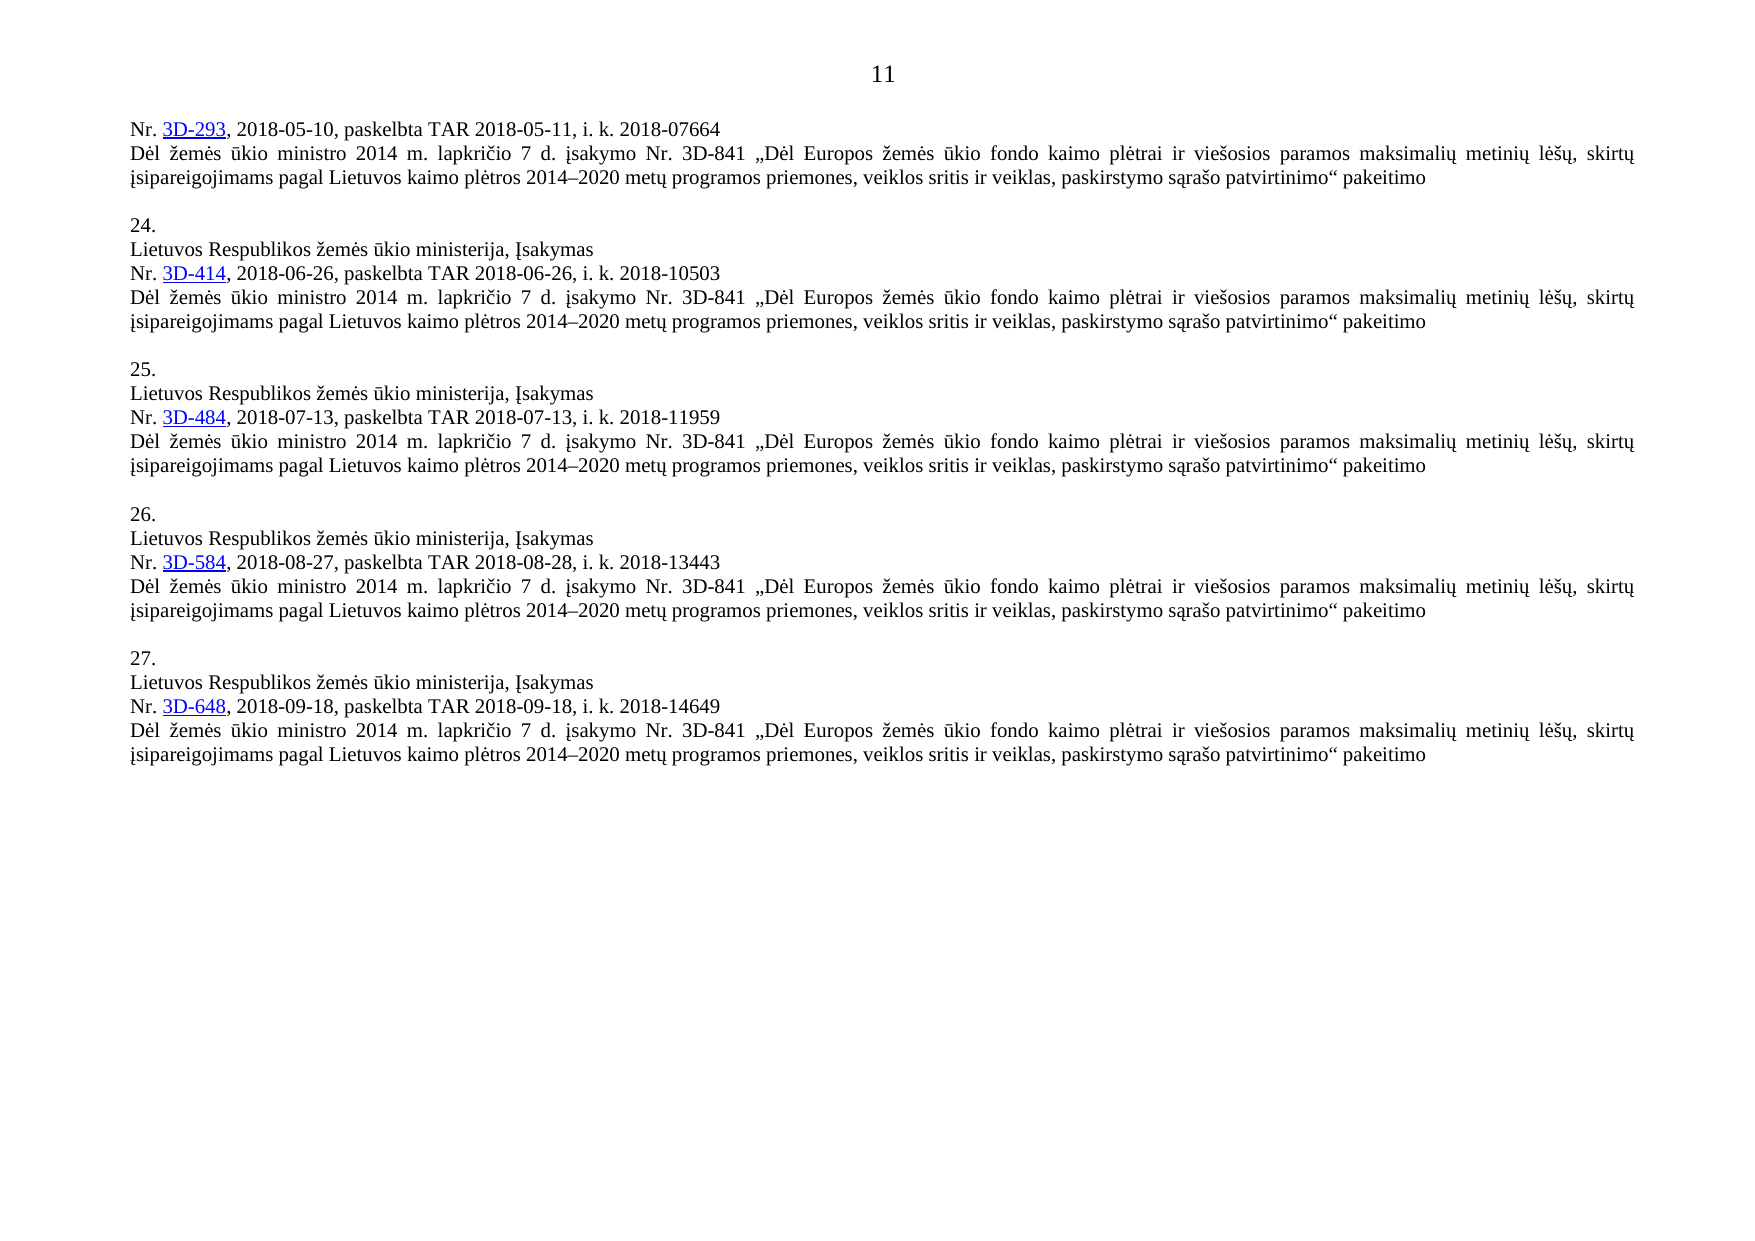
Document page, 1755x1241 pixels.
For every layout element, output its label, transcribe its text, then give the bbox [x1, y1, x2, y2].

text Lietuvos Respublikos žemės ūkio ministerija, Įsakymas [130, 237, 1636, 261]
text Nr. 3D-584, 2018-08-27, paskelbta TAR 2018-08-28, i. k. 2018-13443 [130, 550, 1636, 574]
text Dėl žemės ūkio ministro 2014 m. lapkričio 7 d. įsakymo Nr. 3D-841 „Dėl Europos žemės ūkio fondo kaimo plėtrai ir viešosios paramos maksimalių metinių lėšų, skirtų įsipareigojimams pagal Lietuvos kaimo plėtros 2014–2020 metų programos priemones, veiklos sritis ir veiklas, paskirstymo sąrašo patvirtinimo“ pakeitimo [130, 141, 1636, 189]
text 24. [130, 213, 1636, 237]
text Nr. 3D-414, 2018-06-26, paskelbta TAR 2018-06-26, i. k. 2018-10503 [130, 261, 1636, 285]
text Lietuvos Respublikos žemės ūkio ministerija, Įsakymas [130, 381, 1636, 405]
text Dėl žemės ūkio ministro 2014 m. lapkričio 7 d. įsakymo Nr. 3D-841 „Dėl Europos žemės ūkio fondo kaimo plėtrai ir viešosios paramos maksimalių metinių lėšų, skirtų įsipareigojimams pagal Lietuvos kaimo plėtros 2014–2020 metų programos priemones, veiklos sritis ir veiklas, paskirstymo sąrašo patvirtinimo“ pakeitimo [130, 718, 1636, 766]
text Dėl žemės ūkio ministro 2014 m. lapkričio 7 d. įsakymo Nr. 3D-841 „Dėl Europos žemės ūkio fondo kaimo plėtrai ir viešosios paramos maksimalių metinių lėšų, skirtų įsipareigojimams pagal Lietuvos kaimo plėtros 2014–2020 metų programos priemones, veiklos sritis ir veiklas, paskirstymo sąrašo patvirtinimo“ pakeitimo [130, 574, 1636, 622]
text Nr. 3D-293, 2018-05-10, paskelbta TAR 2018-05-11, i. k. 2018-07664 [130, 117, 1636, 141]
text Dėl žemės ūkio ministro 2014 m. lapkričio 7 d. įsakymo Nr. 3D-841 „Dėl Europos žemės ūkio fondo kaimo plėtrai ir viešosios paramos maksimalių metinių lėšų, skirtų įsipareigojimams pagal Lietuvos kaimo plėtros 2014–2020 metų programos priemones, veiklos sritis ir veiklas, paskirstymo sąrašo patvirtinimo“ pakeitimo [130, 429, 1636, 477]
text Lietuvos Respublikos žemės ūkio ministerija, Įsakymas [130, 526, 1636, 550]
text Dėl žemės ūkio ministro 2014 m. lapkričio 7 d. įsakymo Nr. 3D-841 „Dėl Europos žemės ūkio fondo kaimo plėtrai ir viešosios paramos maksimalių metinių lėšų, skirtų įsipareigojimams pagal Lietuvos kaimo plėtros 2014–2020 metų programos priemones, veiklos sritis ir veiklas, paskirstymo sąrašo patvirtinimo“ pakeitimo [130, 285, 1636, 333]
text Nr. 3D-648, 2018-09-18, paskelbta TAR 2018-09-18, i. k. 2018-14649 [130, 694, 1636, 718]
text Nr. 3D-484, 2018-07-13, paskelbta TAR 2018-07-13, i. k. 2018-11959 [130, 405, 1636, 429]
text 25. [130, 357, 1636, 381]
text 26. [130, 502, 1636, 526]
text 27. [130, 646, 1636, 670]
text Lietuvos Respublikos žemės ūkio ministerija, Įsakymas [130, 670, 1636, 694]
